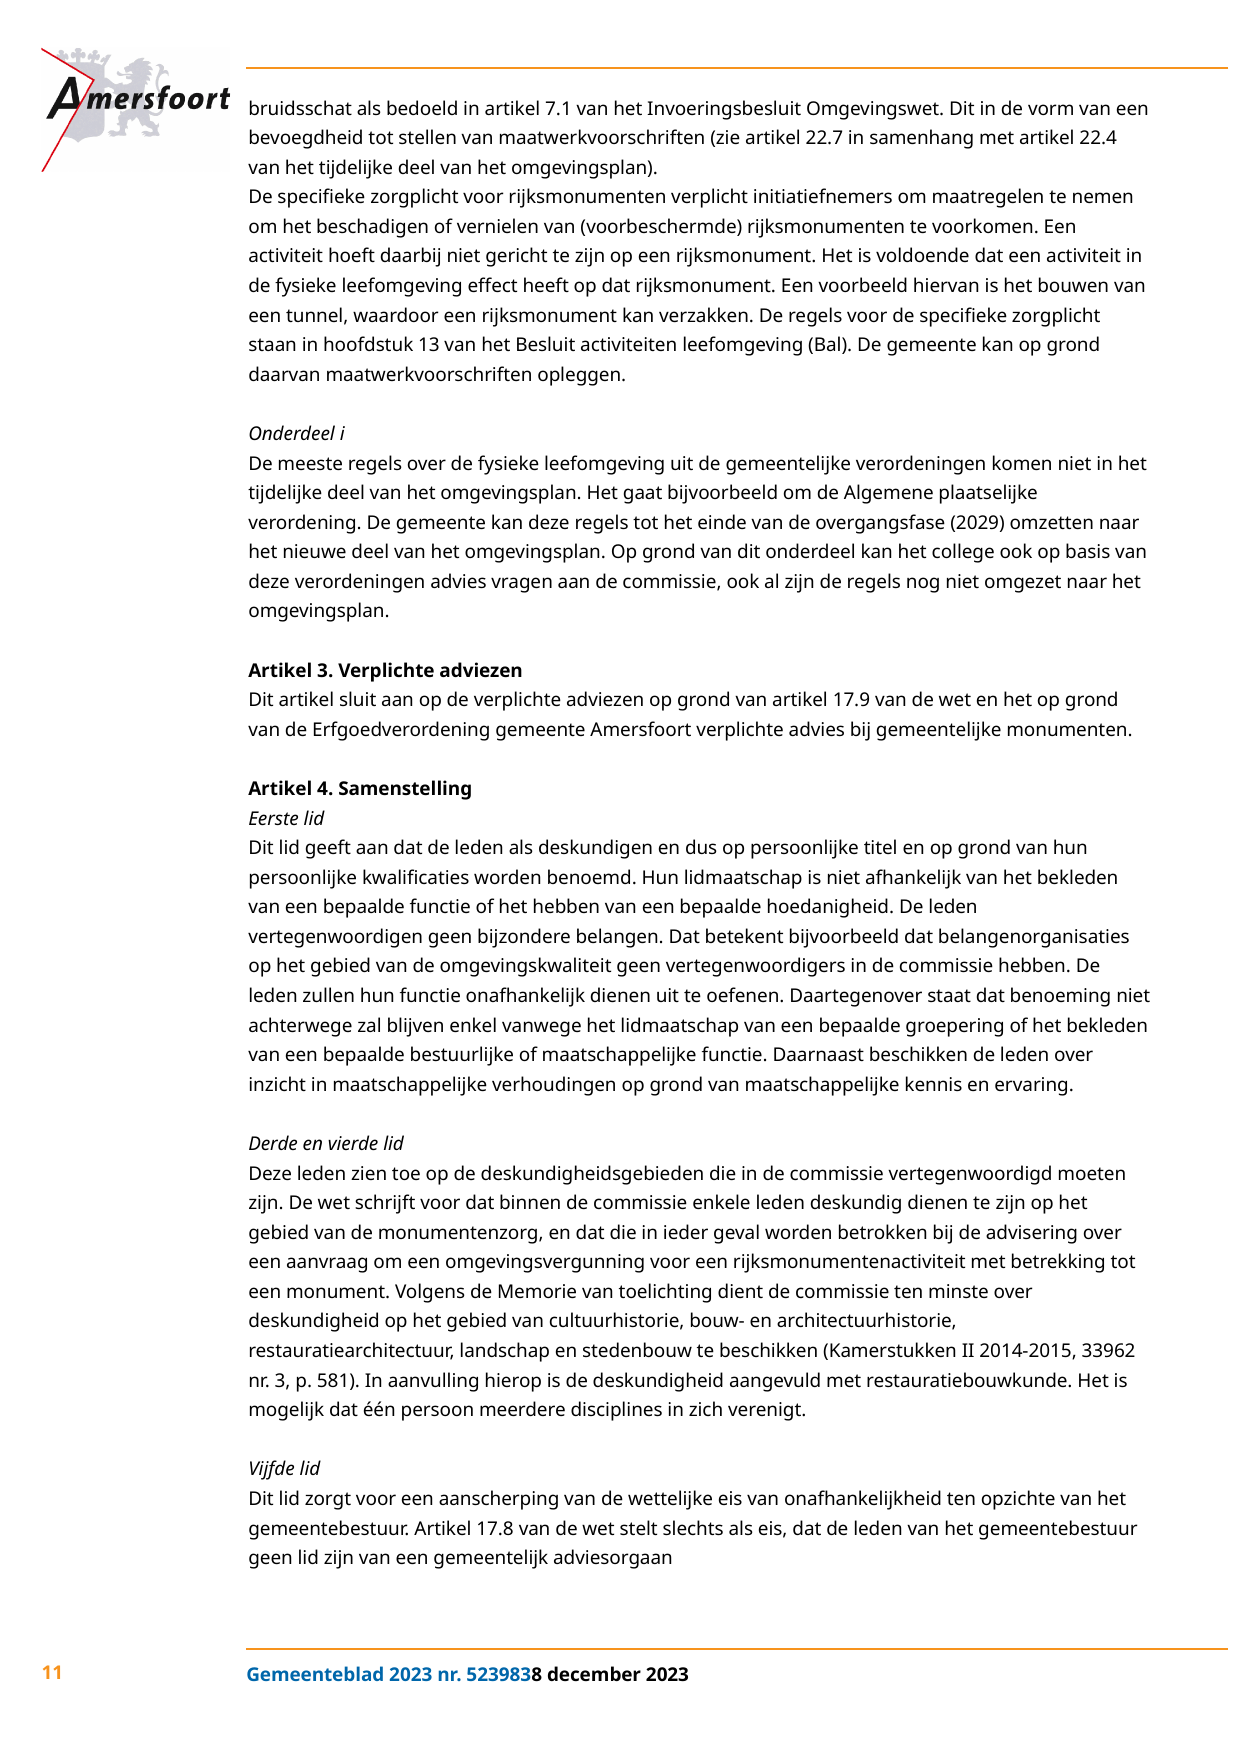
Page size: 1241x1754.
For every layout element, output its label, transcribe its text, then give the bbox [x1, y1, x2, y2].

text Artikel 4. Samenstelling [248, 775, 1152, 801]
text Onderdeel i [248, 420, 1152, 446]
text Artikel 3. Verplichte adviezen [248, 657, 1152, 683]
text Dit lid zorgt voor een aanscherping van de wettelijke eis van onafhankelijkheid ten opzichte van het gemeentebestuur. Artikel 17.8 van de wet stelt slechts als eis, dat de leden van het gemeentebestuur geen lid zijn van een gemeentelijk adviesorgaan [248, 1485, 1152, 1570]
text De meeste regels over de fysieke leefomgeving uit de gemeentelijke verordeningen komen niet in het tijdelijke deel van het omgevingsplan. Het gaat bijvoorbeeld om de Algemene plaatselijke verordening. De gemeente kan deze regels tot het einde van de overgangsfase (2029) omzetten naar het nieuwe deel van het omgevingsplan. Op grond van dit onderdeel kan het college ook op basis van deze verordeningen advies vragen aan de commissie, ook al zijn de regels nog niet omgezet naar het omgevingsplan. [248, 450, 1152, 623]
text bruidsschat als bedoeld in artikel 7.1 van het Invoeringsbesluit Omgevingswet. Dit in de vorm van een bevoegdheid tot stellen van maatwerkvoorschriften (zie artikel 22.7 in samenhang met artikel 22.4 van het tijdelijke deel van het omgevingsplan). [248, 95, 1152, 180]
text Eerste lid [248, 805, 1152, 831]
text De specifieke zorgplicht voor rijksmonumenten verplicht initiatiefnemers om maatregelen te nemen om het beschadigen of vernielen van (voorbeschermde) rijksmonumenten te voorkomen. Een activiteit hoeft daarbij niet gericht te zijn op een rijksmonument. Het is voldoende dat een activiteit in de fysieke leefomgeving effect heeft op dat rijksmonument. Een voorbeeld hiervan is het bouwen van een tunnel, waardoor een rijksmonument kan verzakken. De regels voor de specifieke zorgplicht staan in hoofdstuk 13 van het Besluit activiteiten leefomgeving (Bal). De gemeente kan op grond daarvan maatwerkvoorschriften opleggen. [248, 183, 1152, 387]
text Deze leden zien toe op de deskundigheidsgebieden die in de commissie vertegenwoordigd moeten zijn. De wet schrijft voor dat binnen de commissie enkele leden deskundig dienen te zijn op het gebied van de monumentenzorg, en dat die in ieder geval worden betrokken bij de advisering over een aanvraag om een omgevingsvergunning voor een rijksmonumentenactiviteit met betrekking tot een monument. Volgens de Memorie van toelichting dient de commissie ten minste over deskundigheid op het gebied van cultuurhistorie, bouw- en architectuurhistorie, restauratiearchitectuur, landschap en stedenbouw te beschikken (Kamerstukken II 2014-2015, 33962 nr. 3, p. 581). In aanvulling hierop is de deskundigheid aangevuld met restauratiebouwkunde. Het is mogelijk dat één persoon meerdere disciplines in zich verenigt. [248, 1160, 1152, 1422]
text Vijfde lid [248, 1456, 1152, 1481]
picture [41, 47, 231, 172]
text Dit lid geeft aan dat de leden als deskundigen en dus op persoonlijke titel en op grond van hun persoonlijke kwalificaties worden benoemd. Hun lidmaatschap is niet afhankelijk van het bekleden van een bepaalde functie of het hebben van een bepaalde hoedanigheid. De leden vertegenwoordigen geen bijzondere belangen. Dat betekent bijvoorbeeld dat belangenorganisaties op het gebied van de omgevingskwaliteit geen vertegenwoordigers in de commissie hebben. De leden zullen hun functie onafhankelijk dienen uit te oefenen. Daartegenover staat dat benoeming niet achterwege zal blijven enkel vanwege het lidmaatschap van een bepaalde groepering of het bekleden van een bepaalde bestuurlijke of maatschappelijke functie. Daarnaast beschikken de leden over inzicht in maatschappelijke verhoudingen op grond van maatschappelijke kennis en ervaring. [248, 834, 1152, 1097]
text Dit artikel sluit aan op de verplichte adviezen op grond van artikel 17.9 van de wet en het op grond van de Erfgoedverordening gemeente Amersfoort verplichte advies bij gemeentelijke monumenten. [248, 686, 1152, 742]
text Derde en vierde lid [248, 1130, 1152, 1156]
